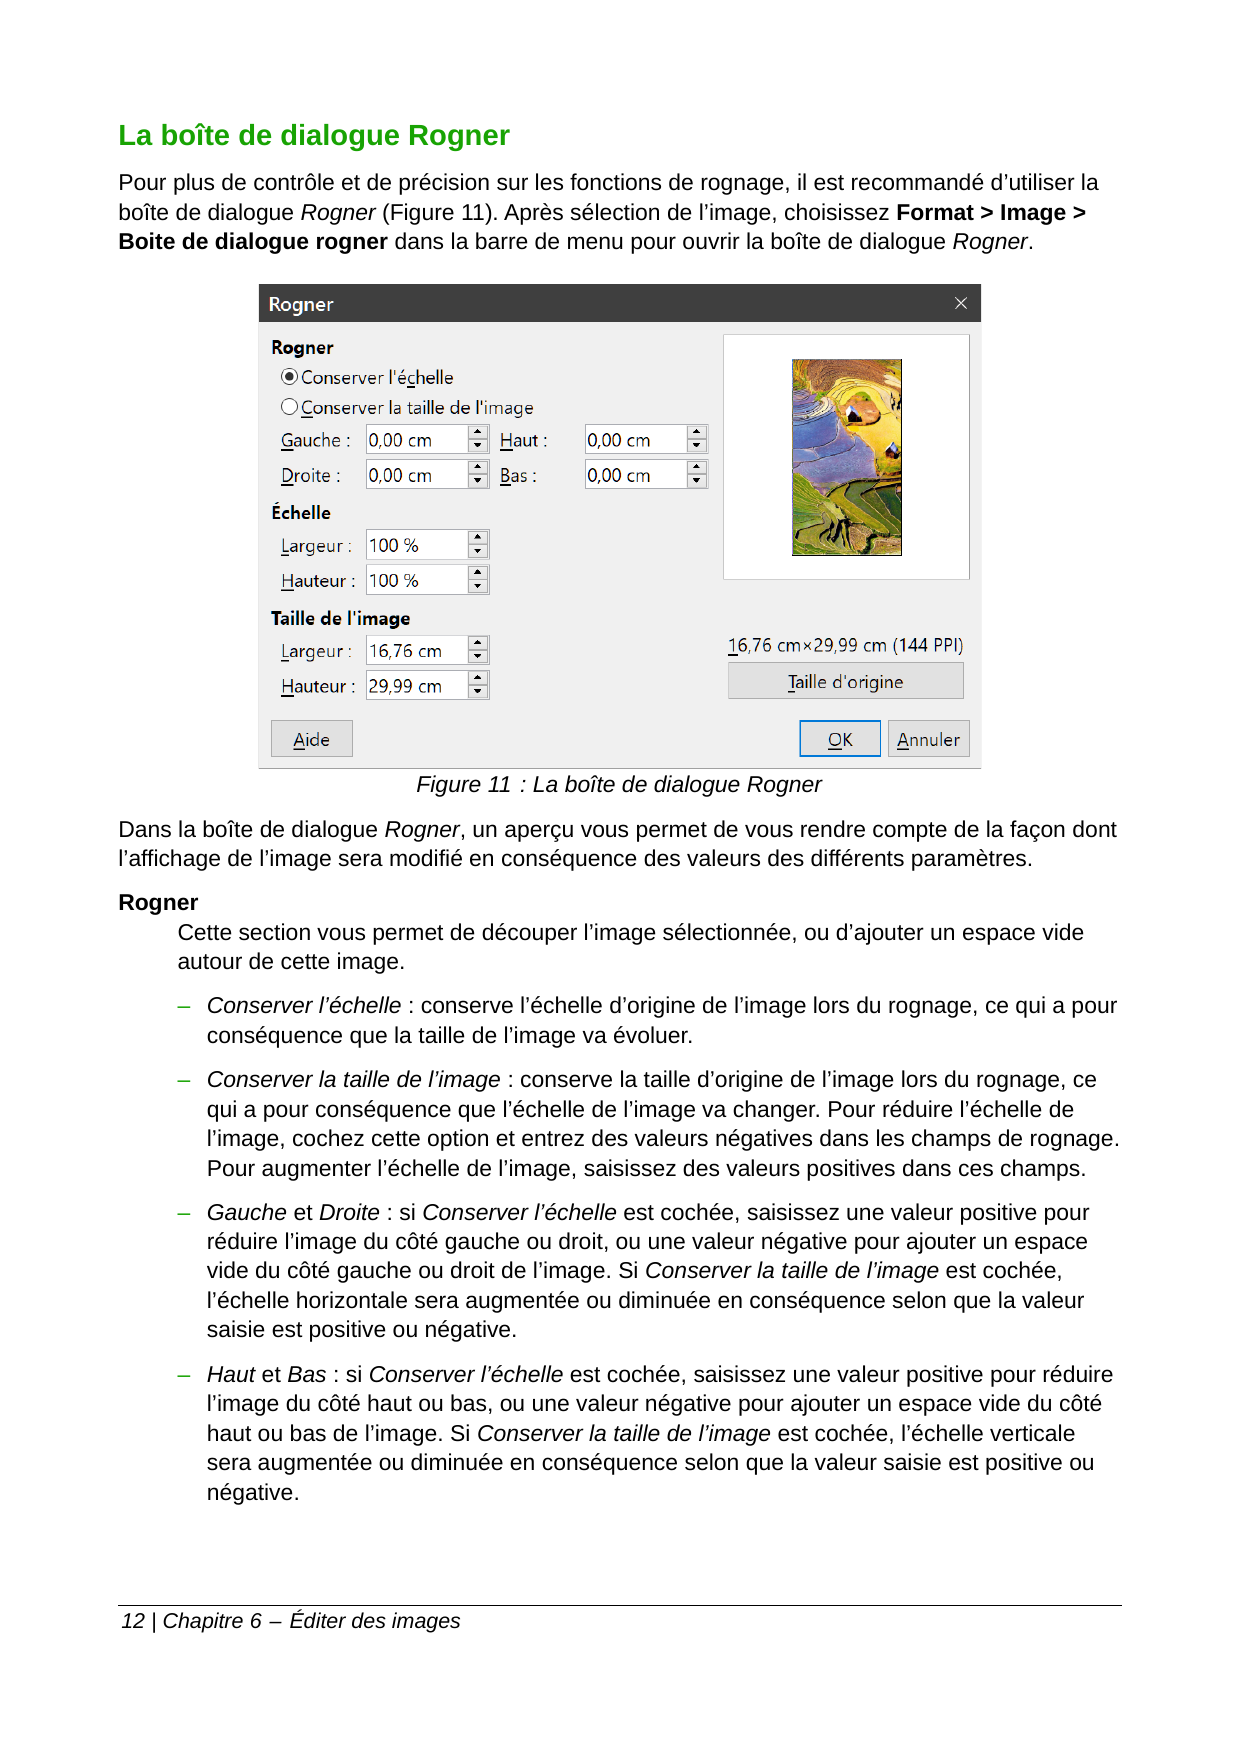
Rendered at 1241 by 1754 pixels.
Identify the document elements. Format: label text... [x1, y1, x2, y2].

list Conserver l’échelle : conserve l’échelle d’origine de l’image lors du rognage, ce qui a pour conséquence que la taille de l’image va évoluer. [177, 989, 1122, 1048]
text Dans la boîte de dialogue Rogner, un aperçu vous permet de vous rendre compte de la façon dont l’affichage de l’image sera modifié en conséquence des valeurs des différents paramètres. [118, 813, 1122, 872]
text Figure 11 : La boîte de dialogue Rogner [118, 768, 1122, 798]
list Haut et Bas : si Conserver l’échelle est cochée, saisissez une valeur positive pour réduire l’image du côté haut ou bas, ou une valeur négative pour ajouter un espace vide du côté haut ou bas de l’image. Si Conserver la taille de l’image est cochée, l’échelle verticale sera augmentée ou diminuée en conséquence selon que la valeur saisie est positive ou négative. [177, 1357, 1122, 1505]
picture [258, 284, 982, 769]
list Cette section vous permet de découper l’image sélectionnée, ou d’ajouter un espace vide autour de cette image. [177, 916, 1122, 974]
list Gauche et Droite : si Conserver l’échelle est cochée, saisissez une valeur positive pour réduire l’image du côté gauche ou droit, ou une valeur négative pour ajouter un espace vide du côté gauche ou droit de l’image. Si Conserver la taille de l’image est cochée, l’échelle horizontale sera augmentée ou diminuée en conséquence selon que la valeur saisie est positive ou négative. [177, 1195, 1122, 1343]
text Pour plus de contrôle et de précision sur les fonctions de rognage, il est recommandé d’utiliser la boîte de dialogue Rogner (Figure 11). Après sélection de l’image, choisissez Format > Image > Boite de dialogue rogner dans la barre de menu pour ouvrir la boîte de dialogue Rogner. [118, 166, 1122, 255]
subtitle Rogner [118, 886, 1122, 916]
list Conserver la taille de l’image : conserve la taille d’origine de l’image lors du rognage, ce qui a pour conséquence que l’échelle de l’image va changer. Pour réduire l’échelle de l’image, cochez cette option et entrez des valeurs négatives dans les champs de rognage. Pour augmenter l’échelle de l’image, saisissez des valeurs positives dans ces champs. [177, 1063, 1122, 1181]
subtitle La boîte de dialogue Rogner [118, 118, 1122, 152]
